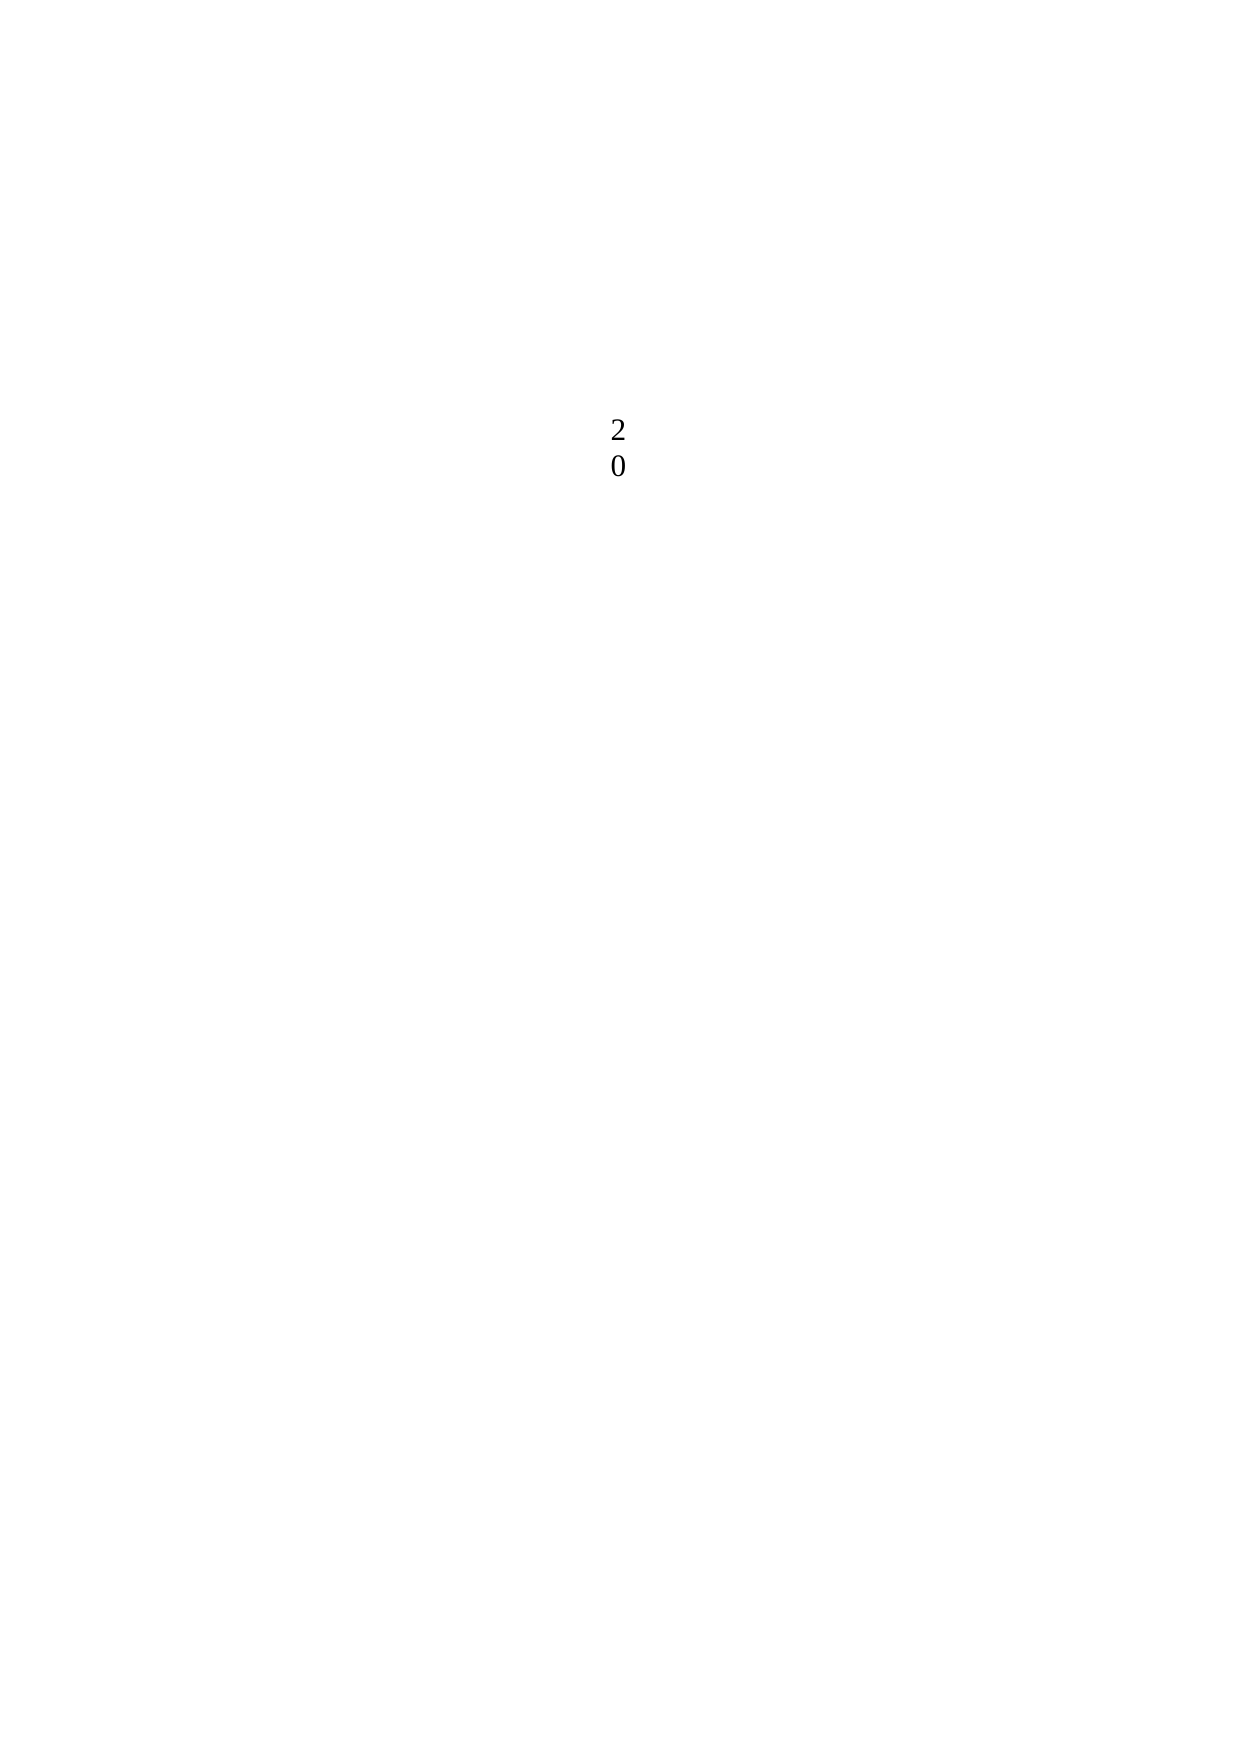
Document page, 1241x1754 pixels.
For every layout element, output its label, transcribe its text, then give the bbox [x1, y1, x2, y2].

text 20 [610, 411, 632, 483]
